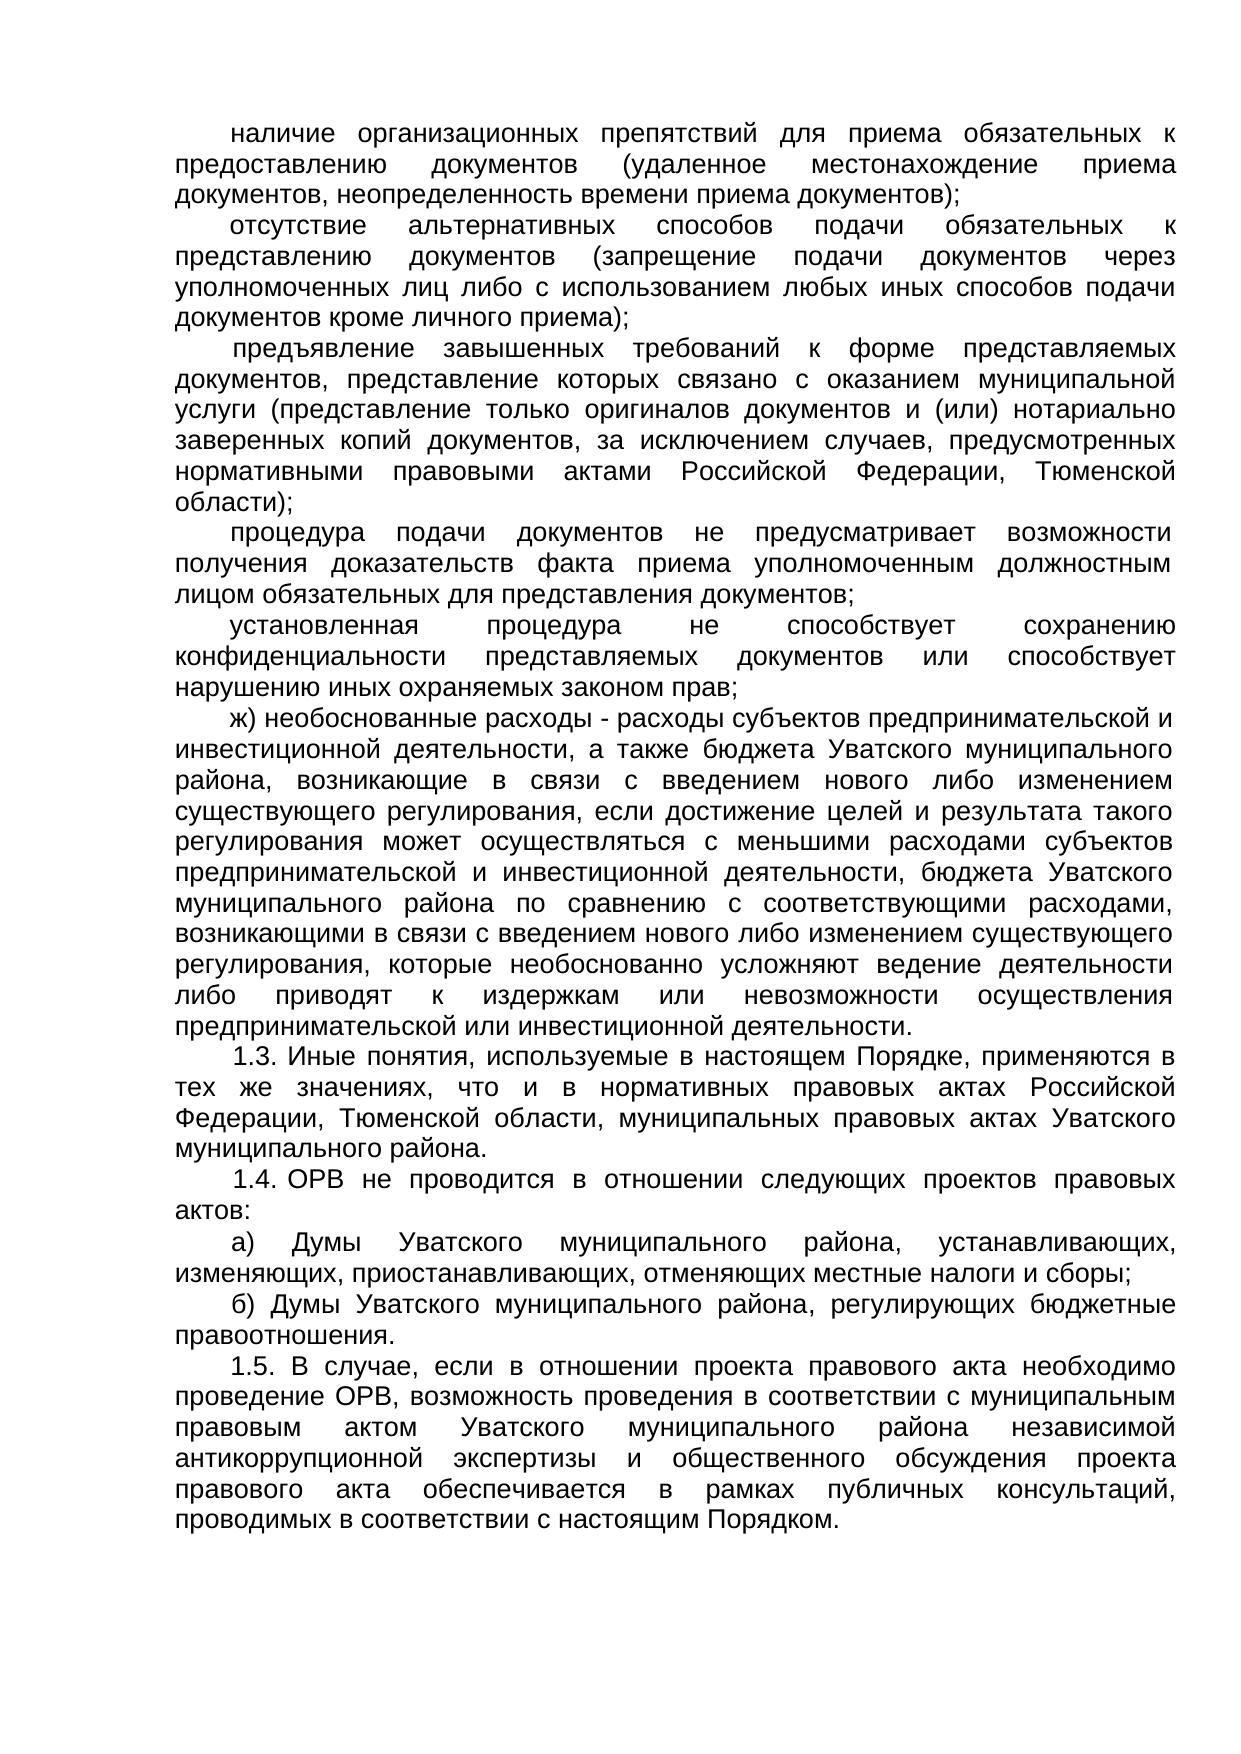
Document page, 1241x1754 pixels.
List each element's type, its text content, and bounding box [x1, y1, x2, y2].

list ОРВ не проводится в отношении следующих проектов правовых актов: [174, 1164, 1177, 1226]
text установленная процедура не способствует сохранению конфиденциальности представляемых документов или способствует нарушению иных охраняемых законом прав; [174, 610, 1177, 702]
list Иные понятия, используемые в настоящем Порядке, применяются в тех же значениях, что и в нормативных правовых актах Российской Федерации, Тюменской области, муниципальных правовых актах Уватского муниципального района. [174, 1041, 1177, 1164]
text процедура подачи документов не предусматривает возможности получения доказательств факта приема уполномоченным должностным лицом обязательных для представления документов; [174, 517, 1172, 609]
text а) Думы Уватского муниципального района, устанавливающих, изменяющих, приостанавливающих, отменяющих местные налоги и сборы; [174, 1226, 1177, 1288]
text отсутствие альтернативных способов подачи обязательных к представлению документов (запрещение подачи документов через уполномоченных лиц либо с использованием любых иных способов подачи документов кроме личного приема); [174, 210, 1177, 333]
text б) Думы Уватского муниципального района, регулирующих бюджетные правоотношения. [174, 1288, 1177, 1351]
text ж) необоснованные расходы - расходы субъектов предпринимательской и инвестиционной деятельности, а также бюджета Уватского муниципального района, возникающие в связи с введением нового либо изменением существующего регулирования, если достижение целей и результата такого регулирования может осуществляться с меньшими расходами субъектов предпринимательской и инвестиционной деятельности, бюджета Уватского муниципального района по сравнению с соответствующими расходами, возникающими в связи с введением нового либо изменением существующего регулирования, которые необоснованно усложняют ведение деятельности либо приводят к издержкам или невозможности осуществления предпринимательской или инвестиционной деятельности. [174, 703, 1174, 1041]
text 1.5. В случае, если в отношении проекта правового акта необходимо проведение ОРВ, возможность проведения в соответствии с муниципальным правовым актом Уватского муниципального района независимой антикоррупционной экспертизы и общественного обсуждения проекта правового акта обеспечивается в рамках публичных консультаций, проводимых в соответствии с настоящим Порядком. [174, 1351, 1177, 1535]
text предъявление завышенных требований к форме представляемых документов, представление которых связано с оказанием муниципальной услуги (представление только оригиналов документов и (или) нотариально заверенных копий документов, за исключением случаев, предусмотренных нормативными правовыми актами Российской Федерации, Тюменской области); [174, 333, 1177, 517]
text наличие организационных препятствий для приема обязательных к предоставлению документов (удаленное местонахождение приема документов, неопределенность времени приема документов); [174, 118, 1177, 210]
